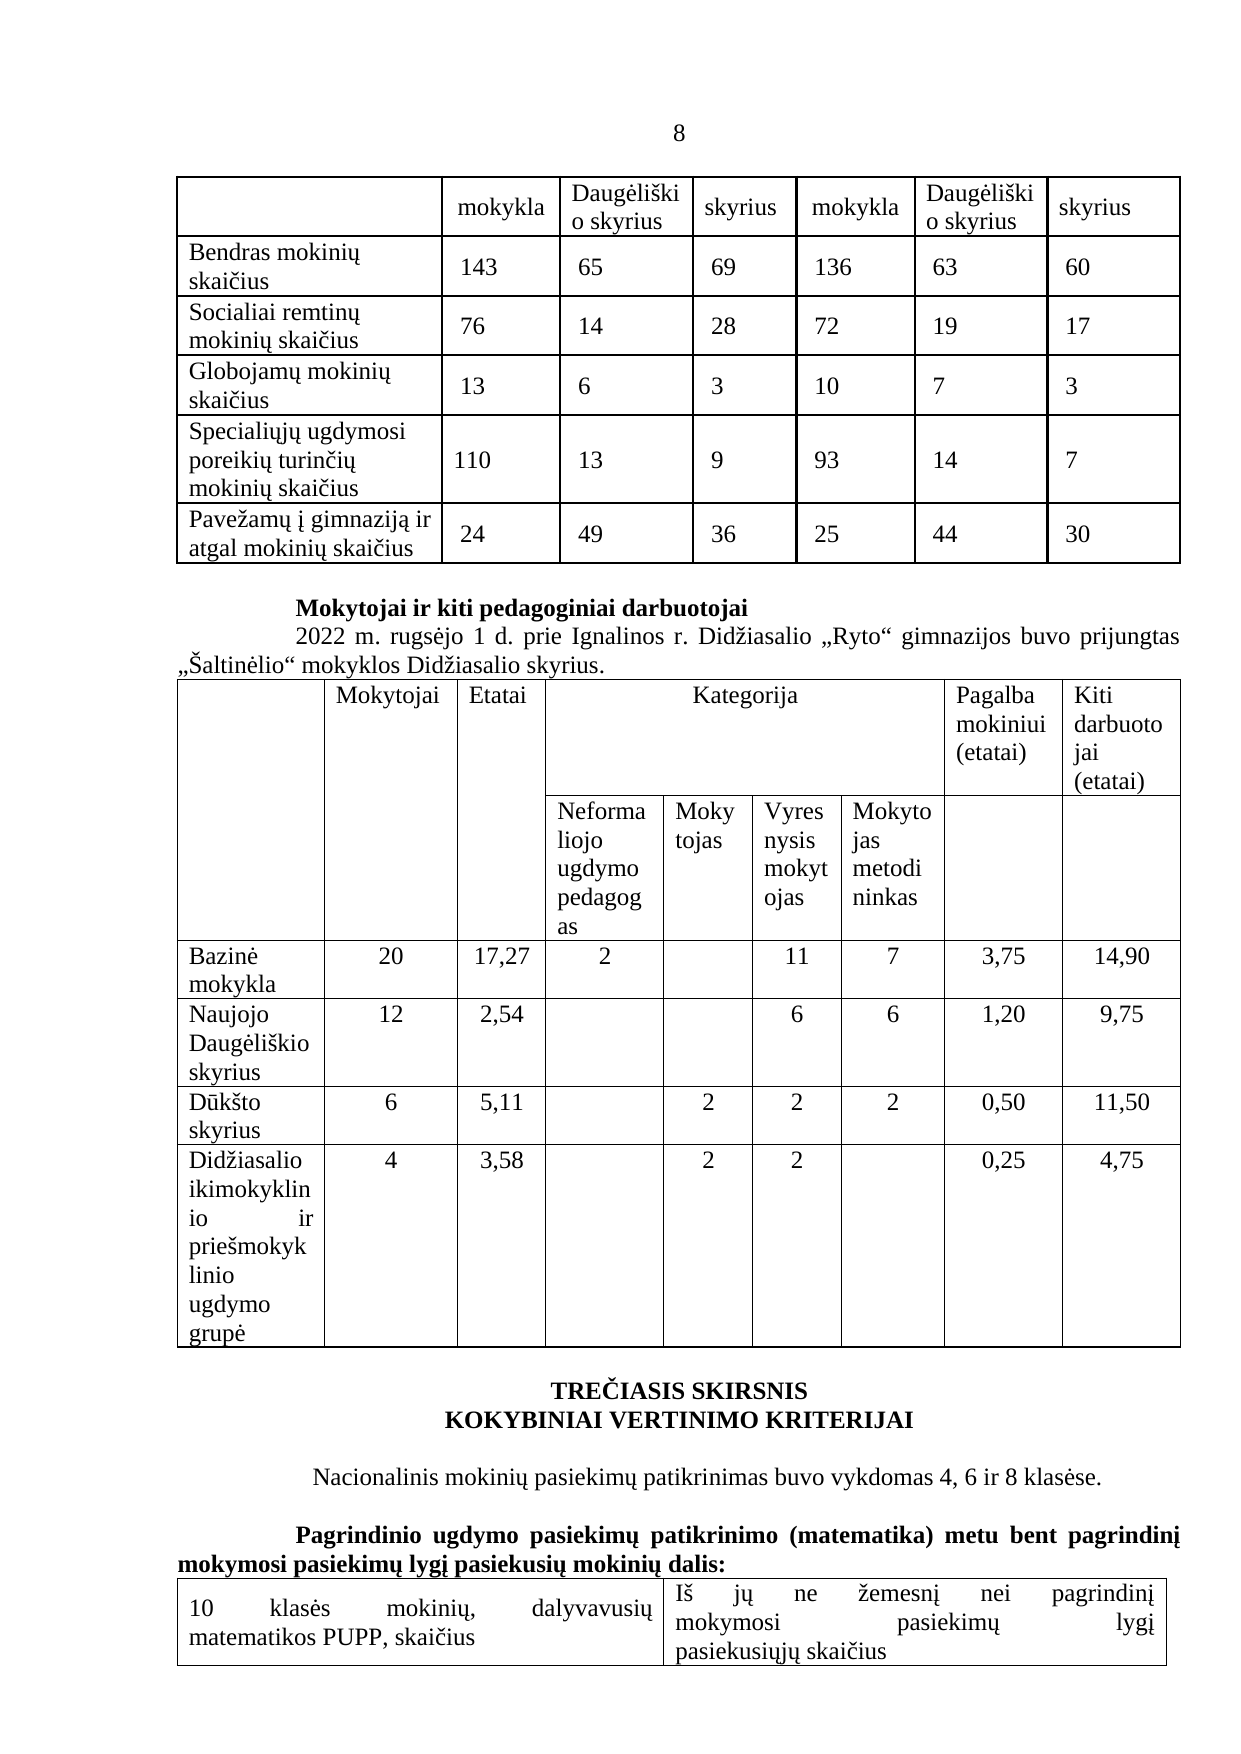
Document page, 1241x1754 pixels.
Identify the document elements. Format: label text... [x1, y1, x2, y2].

table_cell 24 [443, 504, 559, 562]
table_cell [546, 1087, 663, 1144]
text KOKYBINIAI VERTINIMO KRITERIJAI [177, 1405, 1181, 1434]
table_cell 2 [842, 1087, 944, 1144]
table_cell Bazinė mokykla [178, 941, 324, 998]
table_header Mokytojai [325, 680, 457, 940]
table_cell 14 [916, 416, 1046, 502]
table_cell 4,75 [1063, 1145, 1180, 1346]
table_cell 6 [561, 356, 692, 414]
table_cell 76 [443, 297, 559, 354]
table_cell 17 [1049, 297, 1179, 354]
table_cell 3 [694, 356, 795, 414]
table_cell skyrius [1049, 178, 1179, 235]
table_cell skyrius [694, 178, 795, 235]
table_cell 93 [798, 416, 914, 502]
table_cell [1063, 796, 1180, 940]
table_cell 19 [916, 297, 1046, 354]
text 2022 m. rugsėjo 1 d. prie Ignalinos r. Didžiasalio „Ryto“ gimnazijos buvo prijungtas „Šaltinėlio“ mokyklos Didžiasalio skyrius. [177, 621, 1181, 679]
table_cell 13 [443, 356, 559, 414]
table_cell 143 [443, 237, 559, 295]
table_cell 136 [798, 237, 914, 295]
table_cell 2 [664, 1145, 752, 1346]
table_header Etatai [458, 680, 545, 940]
table_cell 3,75 [945, 941, 1062, 998]
table_cell 69 [694, 237, 795, 295]
table_cell [546, 999, 663, 1086]
table_cell Mokytojas metodininkas [842, 796, 944, 940]
table_cell 2,54 [458, 999, 545, 1086]
table_cell [178, 178, 441, 235]
table_cell 30 [1049, 504, 1179, 562]
text Mokytojai ir kiti pedagoginiai darbuotojai [177, 593, 1181, 621]
table_cell 2 [753, 1087, 841, 1144]
table_cell 11 [753, 941, 841, 998]
table_cell 49 [561, 504, 692, 562]
table_cell 7 [1049, 416, 1179, 502]
table_cell 110 [443, 416, 559, 502]
table_cell 2 [664, 1087, 752, 1144]
table_cell 17,27 [458, 941, 545, 998]
table_cell Didžiasalio ikimokyklinio ir priešmokyklinio ugdymo grupė [178, 1145, 324, 1346]
table_cell 9,75 [1063, 999, 1180, 1086]
text Pagrindinio ugdymo pasiekimų patikrinimo (matematika) metu bent pagrindinį mokymosi pasiekimų lygį pasiekusių mokinių dalis: [177, 1520, 1181, 1577]
table_cell Globojamų mokinių skaičius [178, 356, 441, 414]
table_cell 63 [916, 237, 1046, 295]
table_cell [842, 1145, 944, 1346]
table_header Iš jų ne žemesnį nei pagrindinį mokymosi pasiekimų lygį pasiekusiųjų skaičius [664, 1579, 1166, 1665]
table_cell Mokytojas [664, 796, 752, 940]
table_cell 2 [753, 1145, 841, 1346]
table_cell [945, 796, 1062, 940]
table_cell 5,11 [458, 1087, 545, 1144]
table_cell Bendras mokinių skaičius [178, 237, 441, 295]
table_cell Neformaliojo ugdymo pedagogas [546, 796, 663, 940]
table_cell 25 [798, 504, 914, 562]
text Nacionalinis mokinių pasiekimų patikrinimas buvo vykdomas 4, 6 ir 8 klasėse. [177, 1462, 1181, 1491]
table_header 10 klasės mokinių, dalyvavusių matematikos PUPP, skaičius [178, 1579, 663, 1665]
table_cell 20 [325, 941, 457, 998]
table_cell mokykla [798, 178, 914, 235]
table_cell Specialiųjų ugdymosi poreikių turinčių mokinių skaičius [178, 416, 441, 502]
table_header Kiti darbuotojai (etatai) [1063, 680, 1180, 795]
table_cell 3,58 [458, 1145, 545, 1346]
table_cell Vyresnysis mokytojas [753, 796, 841, 940]
table_cell 14 [561, 297, 692, 354]
text TREČIASIS SKIRSNIS [177, 1376, 1181, 1405]
table_cell 0,25 [945, 1145, 1062, 1346]
table_cell 4 [325, 1145, 457, 1346]
table_cell Daugėliškio skyrius [561, 178, 692, 235]
table_cell Naujojo Daugėliškio skyrius [178, 999, 324, 1086]
table_cell 72 [798, 297, 914, 354]
table_cell 11,50 [1063, 1087, 1180, 1144]
table_cell [664, 941, 752, 998]
table_cell 6 [325, 1087, 457, 1144]
table_cell [546, 1145, 663, 1346]
table_cell Pavežamų į gimnaziją ir atgal mokinių skaičius [178, 504, 441, 562]
table_cell [664, 999, 752, 1086]
table_cell 0,50 [945, 1087, 1062, 1144]
table_cell 2 [546, 941, 663, 998]
table_cell Socialiai remtinų mokinių skaičius [178, 297, 441, 354]
table_cell 60 [1049, 237, 1179, 295]
table_cell 65 [561, 237, 692, 295]
table_cell 10 [798, 356, 914, 414]
table_cell 9 [694, 416, 795, 502]
table_cell 7 [916, 356, 1046, 414]
table_header [178, 680, 324, 940]
table_cell 12 [325, 999, 457, 1086]
table_header Kategorija [546, 680, 944, 795]
table_cell 14,90 [1063, 941, 1180, 998]
table_cell 1,20 [945, 999, 1062, 1086]
table_cell 6 [842, 999, 944, 1086]
table_cell Daugėliškio skyrius [916, 178, 1046, 235]
table_cell 36 [694, 504, 795, 562]
table_cell 13 [561, 416, 692, 502]
table_header Pagalba mokiniui (etatai) [945, 680, 1062, 795]
table_cell Dūkšto skyrius [178, 1087, 324, 1144]
table_cell 7 [842, 941, 944, 998]
table_cell 28 [694, 297, 795, 354]
table_cell mokykla [443, 178, 559, 235]
table_cell 3 [1049, 356, 1179, 414]
table_cell 6 [753, 999, 841, 1086]
table_cell 44 [916, 504, 1046, 562]
